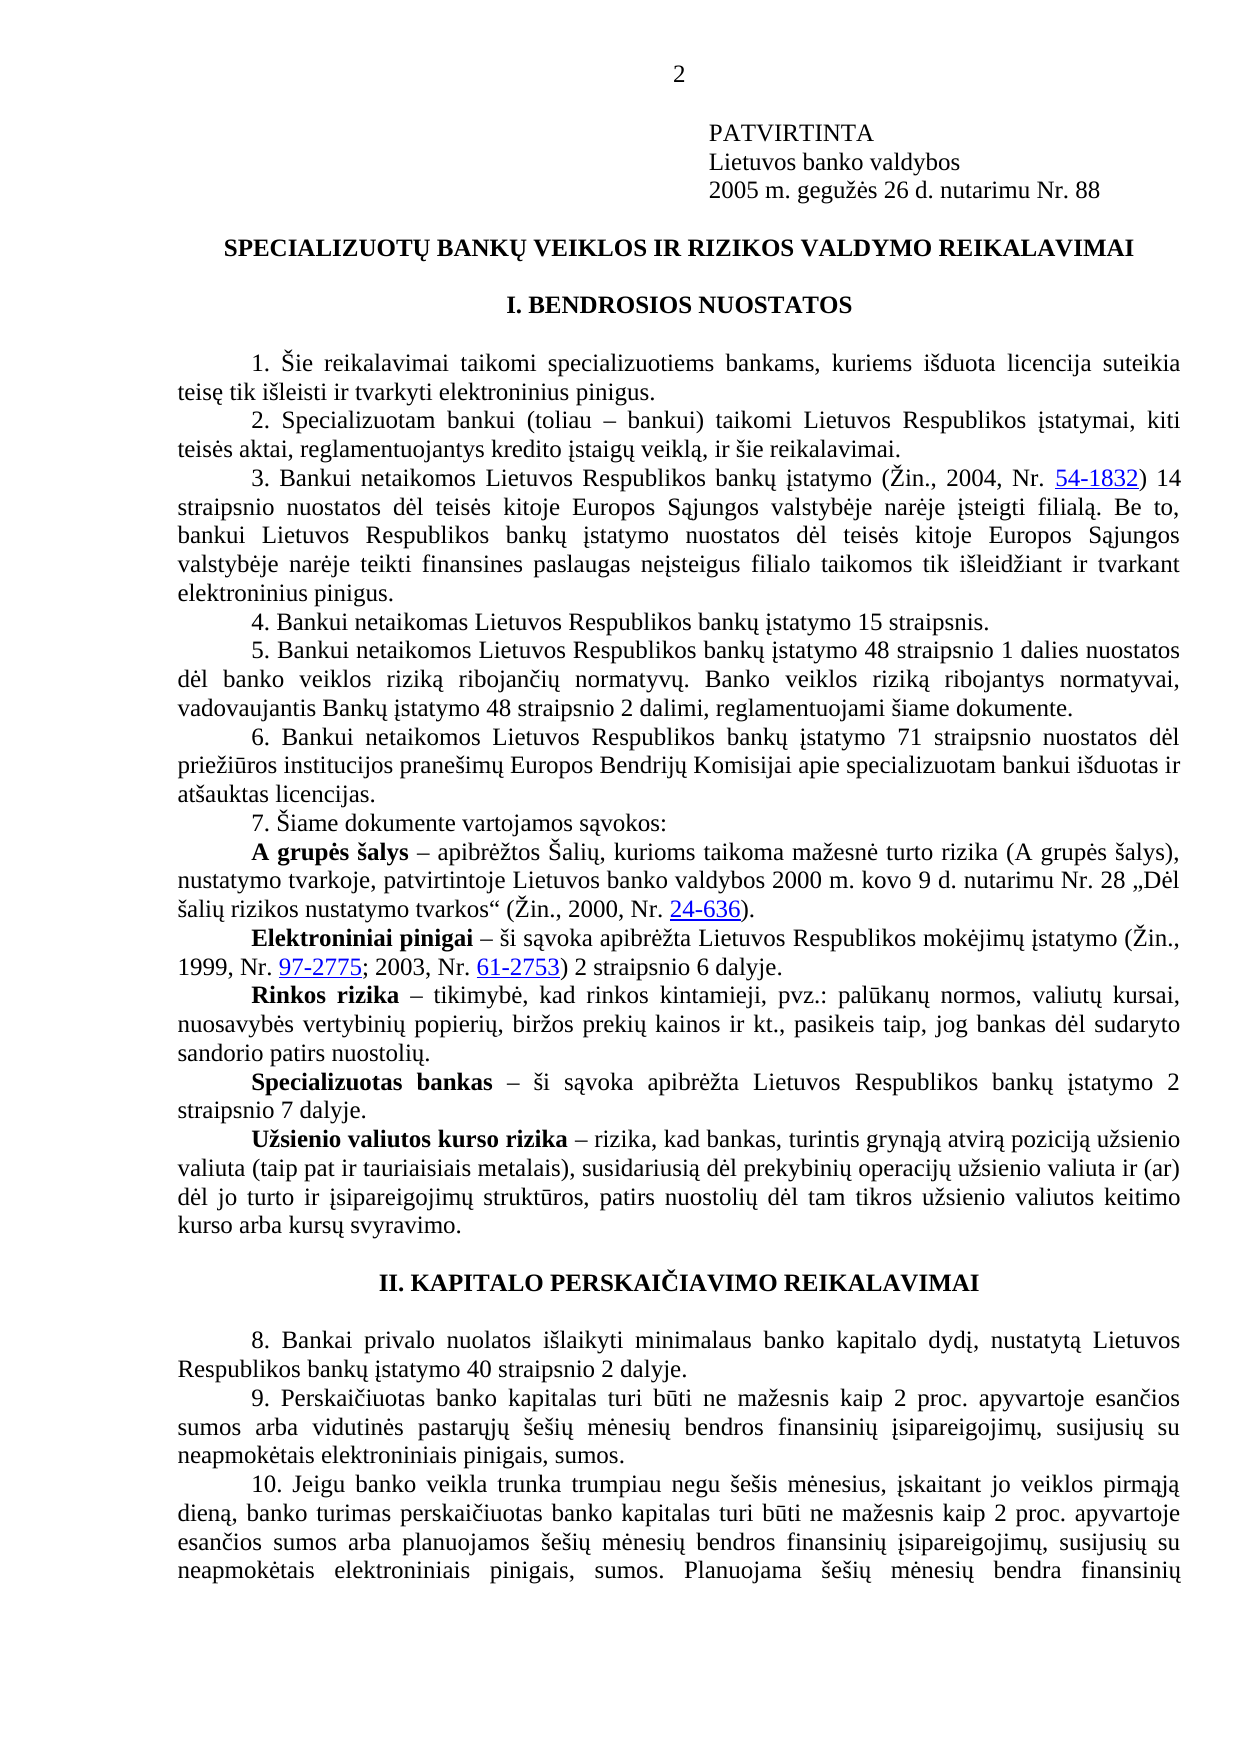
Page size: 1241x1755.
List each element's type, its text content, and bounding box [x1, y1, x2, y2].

text Lietuvos banko valdybos [177, 147, 1181, 176]
text 3. Bankui netaikomos Lietuvos Respublikos bankų įstatymo (Žin., 2004, Nr. 54-1832) 14 straipsnio nuostatos dėl teisės kitoje Europos Sąjungos valstybėje narėje įsteigti filialą. Be to, bankui Lietuvos Respublikos bankų įstatymo nuostatos dėl teisės kitoje Europos Sąjungos valstybėje narėje teikti finansines paslaugas neįsteigus filialo taikomos tik išleidžiant ir tvarkant elektroninius pinigus. [177, 463, 1181, 607]
text 10. Jeigu banko veikla trunka trumpiau negu šešis mėnesius, įskaitant jo veiklos pirmąją dieną, banko turimas perskaičiuotas banko kapitalas turi būti ne mažesnis kaip 2 proc. apyvartoje esančios sumos arba planuojamos šešių mėnesių bendros finansinių įsipareigojimų, susijusių su neapmokėtais elektroniniais pinigais, sumos. Planuojama šešių mėnesių bendra finansinių [177, 1469, 1181, 1584]
text 2. Specializuotam bankui (toliau – bankui) taikomi Lietuvos Respublikos įstatymai, kiti teisės aktai, reglamentuojantys kredito įstaigų veiklą, ir šie reikalavimai. [177, 406, 1181, 463]
text SPECIALIZUOTŲ BANKŲ VEIKLOS IR RIZIKOS VALDYMO REIKALAVIMAI [177, 233, 1181, 262]
text Specializuotas bankas – ši sąvoka apibrėžta Lietuvos Respublikos bankų įstatymo 2 straipsnio 7 dalyje. [177, 1067, 1181, 1124]
text Rinkos rizika – tikimybė, kad rinkos kintamieji, pvz.: palūkanų normos, valiutų kursai, nuosavybės vertybinių popierių, biržos prekių kainos ir kt., pasikeis taip, jog bankas dėl sudaryto sandorio patirs nuostolių. [177, 981, 1181, 1067]
text 4. Bankui netaikomas Lietuvos Respublikos bankų įstatymo 15 straipsnis. [177, 607, 1181, 636]
text 9. Perskaičiuotas banko kapitalas turi būti ne mažesnis kaip 2 proc. apyvartoje esančios sumos arba vidutinės pastarųjų šešių mėnesių bendros finansinių įsipareigojimų, susijusių su neapmokėtais elektroniniais pinigais, sumos. [177, 1383, 1181, 1469]
text 1. Šie reikalavimai taikomi specializuotiems bankams, kuriems išduota licencija suteikia teisę tik išleisti ir tvarkyti elektroninius pinigus. [177, 348, 1181, 406]
text 8. Bankai privalo nuolatos išlaikyti minimalaus banko kapitalo dydį, nustatytą Lietuvos Respublikos bankų įstatymo 40 straipsnio 2 dalyje. [177, 1326, 1181, 1383]
text II. KAPITALO PERSKAIČIAVIMO REIKALAVIMAI [177, 1268, 1181, 1297]
text Užsienio valiutos kurso rizika – rizika, kad bankas, turintis grynąją atvirą poziciją užsienio valiuta (taip pat ir tauriaisiais metalais), susidariusią dėl prekybinių operacijų užsienio valiuta ir (ar) dėl jo turto ir įsipareigojimų struktūros, patirs nuostolių dėl tam tikros užsienio valiutos keitimo kurso arba kursų svyravimo. [177, 1124, 1181, 1239]
text I. BENDROSIOS NUOSTATOS [177, 291, 1181, 319]
text 6. Bankui netaikomos Lietuvos Respublikos bankų įstatymo 71 straipsnio nuostatos dėl priežiūros institucijos pranešimų Europos Bendrijų Komisijai apie specializuotam bankui išduotas ir atšauktas licencijas. [177, 722, 1181, 808]
text 2005 m. gegužės 26 d. nutarimu Nr. 88 [177, 176, 1181, 204]
text Elektroniniai pinigai – ši sąvoka apibrėžta Lietuvos Respublikos mokėjimų įstatymo (Žin., 1999, Nr. 97-2775; 2003, Nr. 61-2753) 2 straipsnio 6 dalyje. [177, 923, 1181, 981]
text 5. Bankui netaikomos Lietuvos Respublikos bankų įstatymo 48 straipsnio 1 dalies nuostatos dėl banko veiklos riziką ribojančių normatyvų. Banko veiklos riziką ribojantys normatyvai, vadovaujantis Bankų įstatymo 48 straipsnio 2 dalimi, reglamentuojami šiame dokumente. [177, 636, 1181, 722]
text 7. Šiame dokumente vartojamos sąvokos: [177, 808, 1181, 837]
text A grupės šalys – apibrėžtos Šalių, kurioms taikoma mažesnė turto rizika (A grupės šalys), nustatymo tvarkoje, patvirtintoje Lietuvos banko valdybos 2000 m. kovo 9 d. nutarimu Nr. 28 „Dėl šalių rizikos nustatymo tvarkos“ (Žin., 2000, Nr. 24-636). [177, 837, 1181, 923]
text PATVIRTINTA [177, 118, 1181, 147]
